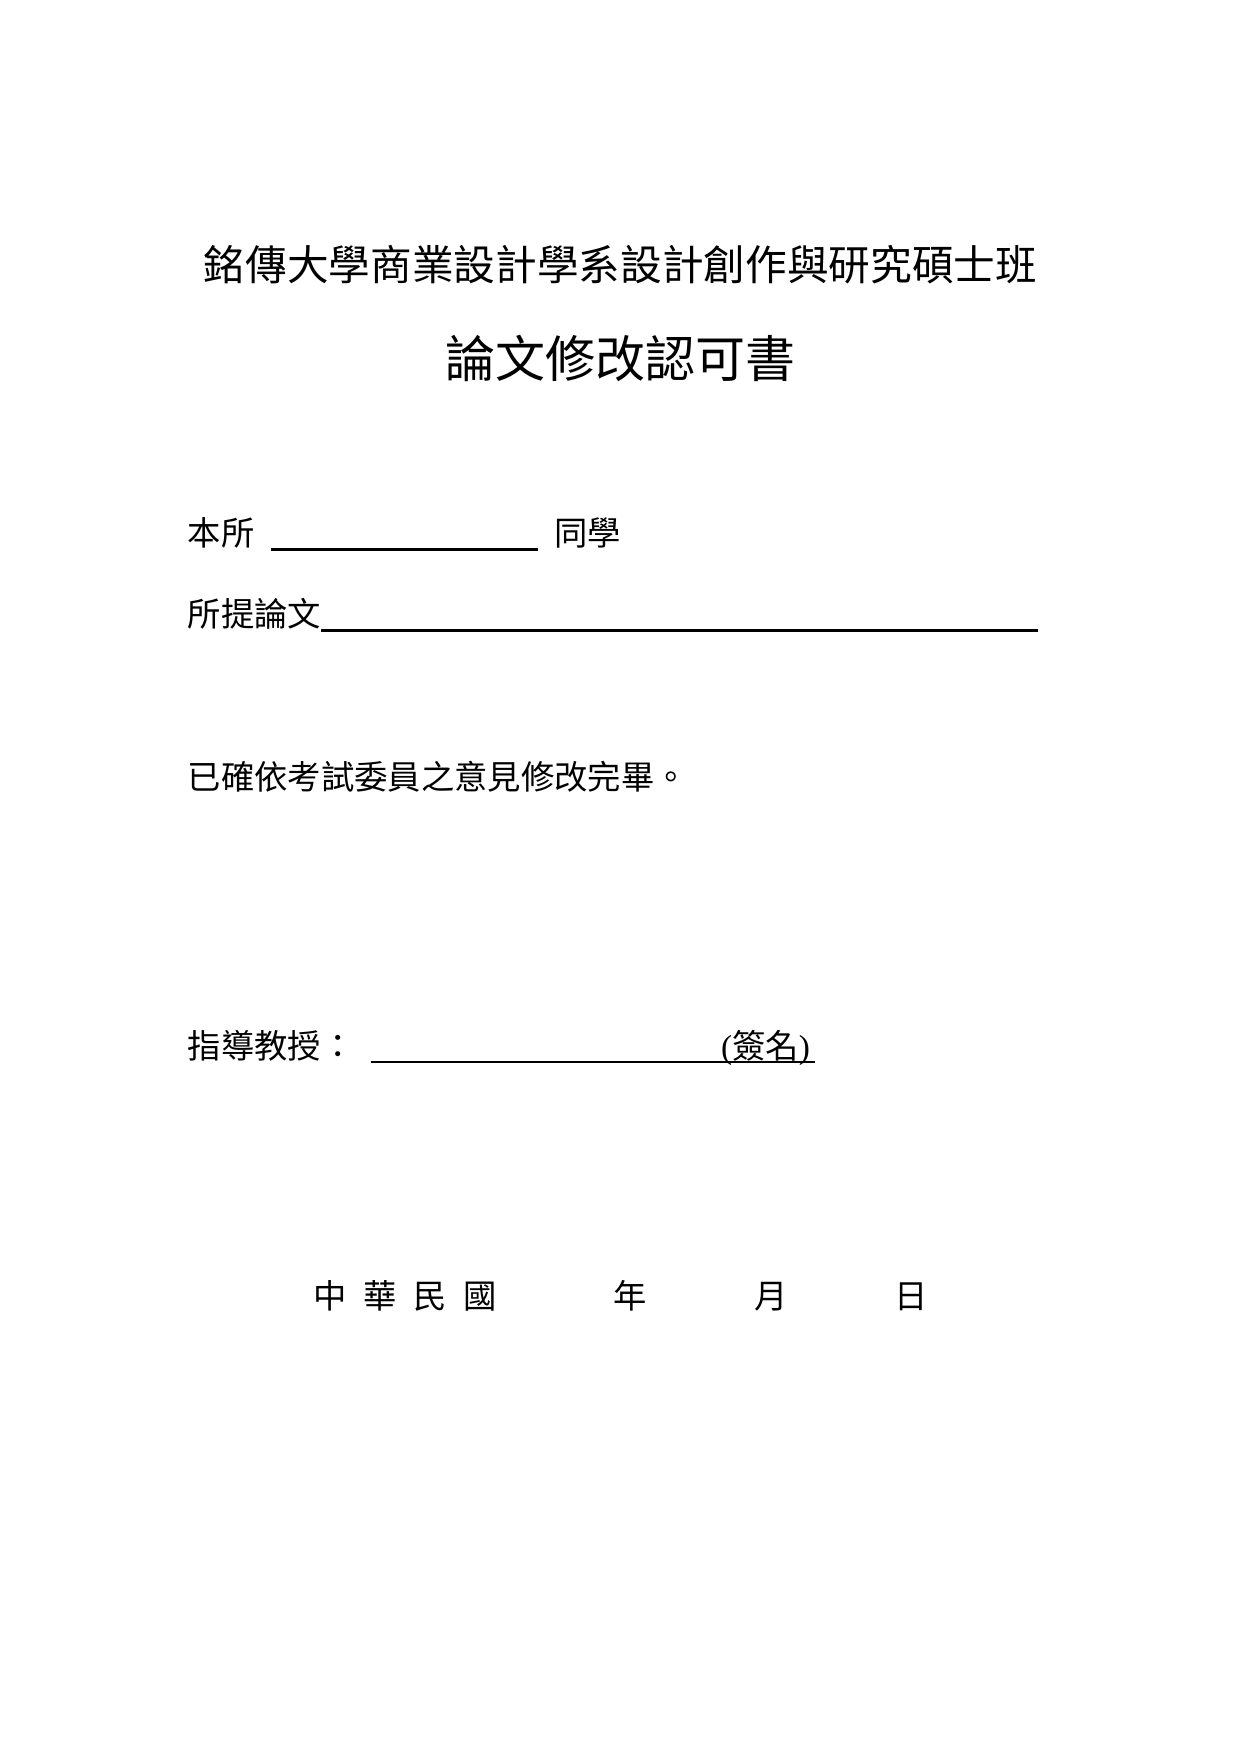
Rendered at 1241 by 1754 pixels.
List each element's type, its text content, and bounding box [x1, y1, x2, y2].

text 已確依考試委員之意見修改完畢。 [187, 733, 1053, 796]
text 論文修改認可書 [187, 283, 1053, 408]
text 指導教授： (簽名) [187, 1002, 1053, 1064]
text 所提論文 [187, 571, 1053, 633]
text 本所 同學 [187, 489, 1053, 552]
text 銘傳大學商業設計學系設計創作與研究碩士班 [187, 221, 1053, 283]
text 中 華 民 國 年 月 日 [187, 1252, 1053, 1314]
